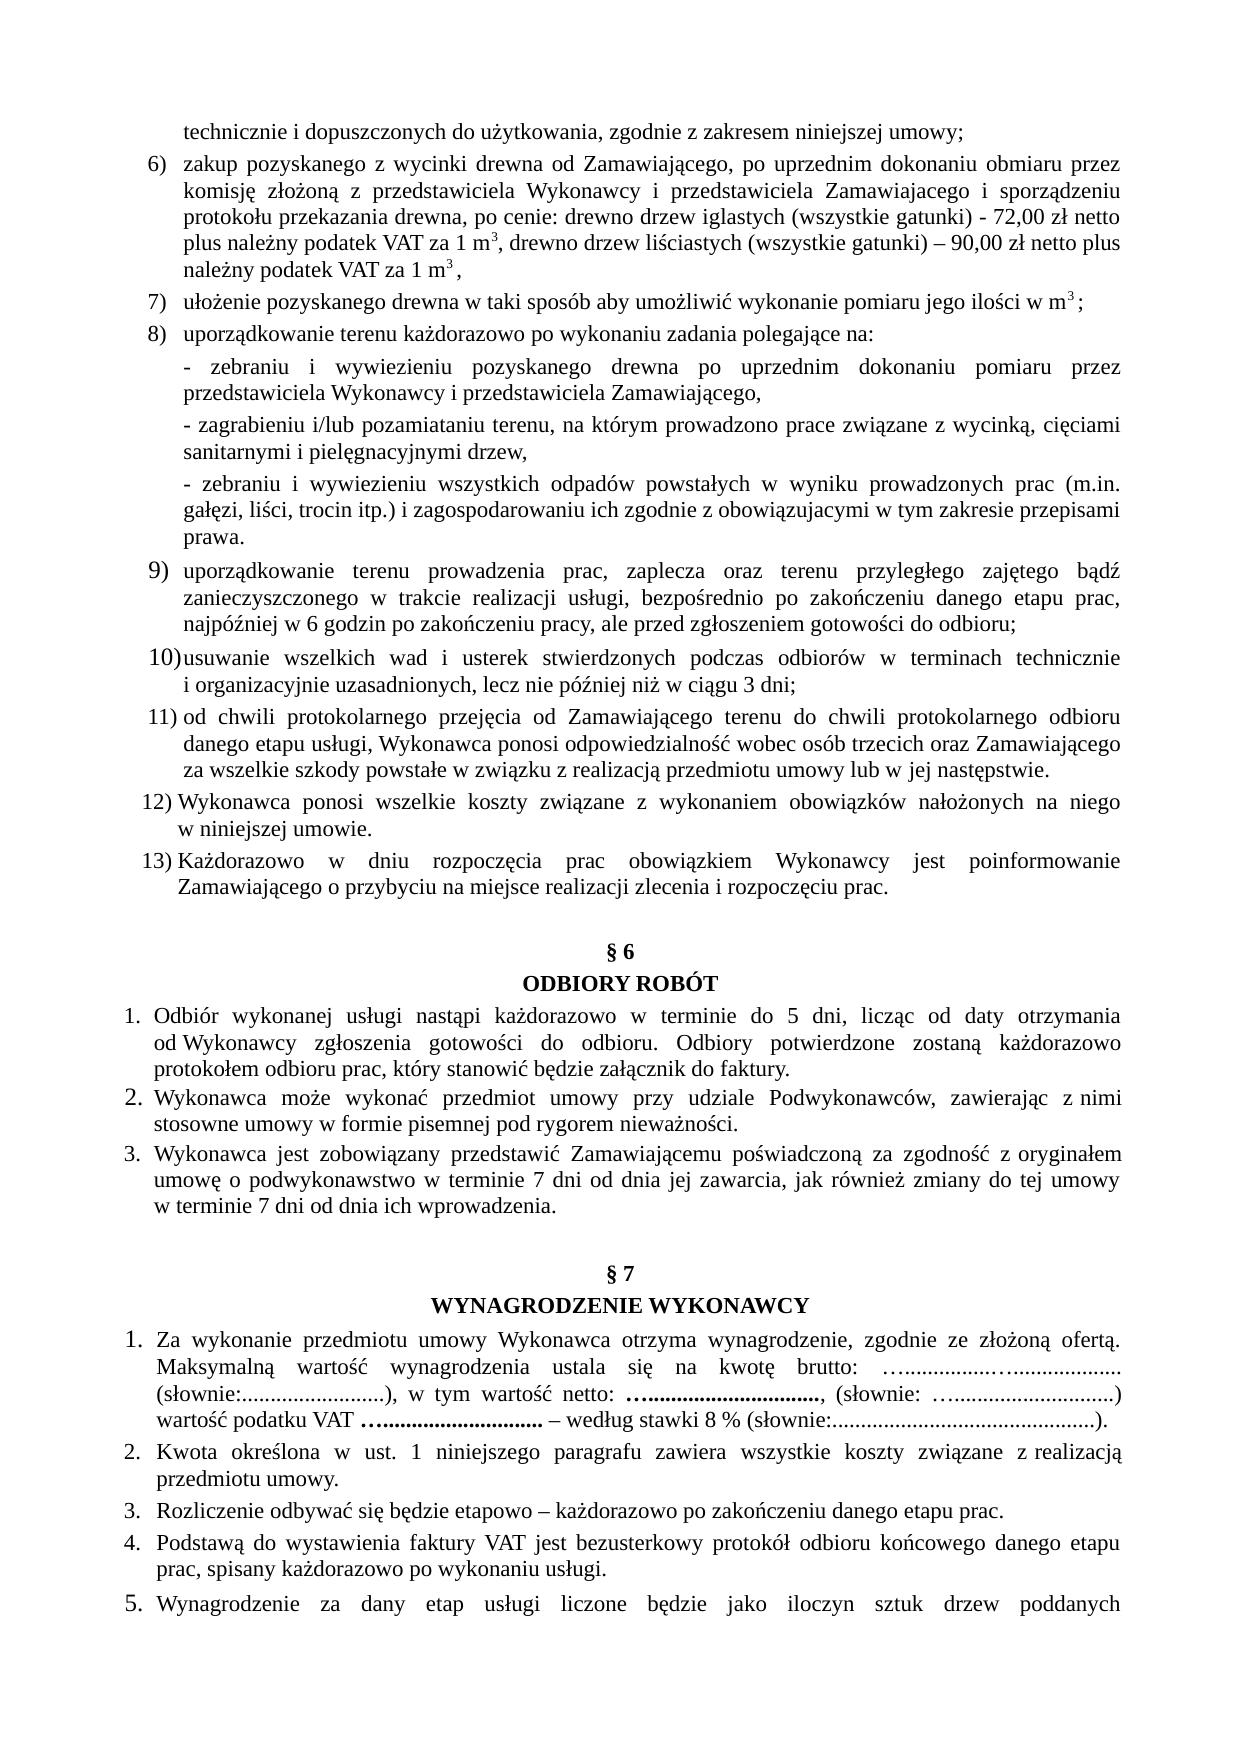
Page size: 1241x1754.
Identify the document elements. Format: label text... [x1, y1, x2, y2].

text ODBIORY ROBÓT [118, 970, 1122, 997]
list - zebraniu i wywiezieniu pozyskanego drewna po uprzednim dokonaniu pomiaru przez przedstawiciela Wykonawcy i przedstawiciela Zamawiającego, [142, 353, 1122, 405]
list - zebraniu i wywiezieniu wszystkich odpadów powstałych w wyniku prowadzonych prac (m.in. gałęzi, liści, trocin itp.) i zagospodarowaniu ich zgodnie z obowiązujacymi w tym zakresie przepisami prawa. [142, 470, 1122, 549]
text § 7 [118, 1260, 1122, 1286]
list od chwili protokolarnego przejęcia od Zamawiającego terenu do chwili protokolarnego odbioru danego etapu usługi, Wykonawca ponosi odpowiedzialność wobec osób trzecich oraz Zamawiającego za wszelkie szkody powstałe w związku z realizacją przedmiotu umowy lub w jej następstwie. [142, 703, 1122, 782]
list Za wykonanie przedmiotu umowy Wykonawca otrzyma wynagrodzenie, zgodnie ze złożoną ofertą. Maksymalną wartość wynagrodzenia ustala się na kwotę brutto: …...............…................... (słownie:.........................), w tym wartość netto: ….............................., (słownie: …............................) wartość podatku VAT …............................ – według stawki 8 % (słownie:..............................................). [118, 1324, 1122, 1432]
list ułożenie pozyskanego drewna w taki sposób aby umożliwić wykonanie pomiaru jego ilości w m3 ; [142, 288, 1122, 314]
list technicznie i dopuszczonych do użytkowania, zgodnie z zakresem niniejszej umowy; [142, 118, 1122, 144]
list Każdorazowo w dniu rozpoczęcia prac obowiązkiem Wykonawcy jest poinformowanie Zamawiającego o przybyciu na miejsce realizacji zlecenia i rozpoczęciu prac. [136, 847, 1122, 900]
list Wykonawca ponosi wszelkie koszty związane z wykonaniem obowiązków nałożonych na niego w niniejszej umowie. [136, 788, 1122, 841]
list Rozliczenie odbywać się będzie etapowo – każdorazowo po zakończeniu danego etapu prac. [118, 1497, 1122, 1523]
list Podstawą do wystawienia faktury VAT jest bezusterkowy protokół odbioru końcowego danego etapu prac, spisany każdorazowo po wykonaniu usługi. [118, 1529, 1122, 1582]
list Wykonawca może wykonać przedmiot umowy przy udziale Podwykonawców, zawierając z nimi stosowne umowy w formie pisemnej pod rygorem nieważności. [118, 1082, 1122, 1137]
list Kwota określona w ust. 1 niniejszego paragrafu zawiera wszystkie koszty związane z realizacją przedmiotu umowy. [118, 1438, 1122, 1491]
list uporządkowanie terenu prowadzenia prac, zaplecza oraz terenu przyległego zajętego bądź zanieczyszczonego w trakcie realizacji usługi, bezpośrednio po zakończeniu danego etapu prac, najpóźniej w 6 godzin po zakończeniu pracy, ale przed zgłoszeniem gotowości do odbioru; [142, 555, 1122, 636]
list - zagrabieniu i/lub pozamiataniu terenu, na którym prowadzono prace związane z wycinką, cięciami sanitarnymi i pielęgnacyjnymi drzew, [142, 411, 1122, 464]
list Wykonawca jest zobowiązany przedstawić Zamawiającemu poświadczoną za zgodność z oryginałem umowę o podwykonawstwo w terminie 7 dni od dnia jej zawarcia, jak również zmiany do tej umowy w terminie 7 dni od dnia ich wprowadzenia. [118, 1140, 1122, 1219]
list usuwanie wszelkich wad i usterek stwierdzonych podczas odbiorów w terminach technicznie i organizacyjnie uzasadnionych, lecz nie później niż w ciągu 3 dni; [142, 642, 1122, 697]
text § 6 [118, 938, 1122, 964]
text WYNAGRODZENIE WYKONAWCY [118, 1292, 1122, 1318]
list Odbiór wykonanej usługi nastąpi każdorazowo w terminie do 5 dni, licząc od daty otrzymania od Wykonawcy zgłoszenia gotowości do odbioru. Odbiory potwierdzone zostaną każdorazowo protokołem odbioru prac, który stanowić będzie załącznik do faktury. [118, 1003, 1122, 1082]
list zakup pozyskanego z wycinki drewna od Zamawiającego, po uprzednim dokonaniu obmiaru przez komisję złożoną z przedstawiciela Wykonawcy i przedstawiciela Zamawiajacego i sporządzeniu protokołu przekazania drewna, po cenie: drewno drzew iglastych (wszystkie gatunki) - 72,00 zł netto plus należny podatek VAT za 1 m3, drewno drzew liściastych (wszystkie gatunki) – 90,00 zł netto plus należny podatek VAT za 1 m3 , [142, 150, 1122, 282]
list Wynagrodzenie za dany etap usługi liczone będzie jako iloczyn sztuk drzew poddanych [118, 1588, 1122, 1617]
list uporządkowanie terenu każdorazowo po wykonaniu zadania polegające na: [142, 320, 1122, 347]
